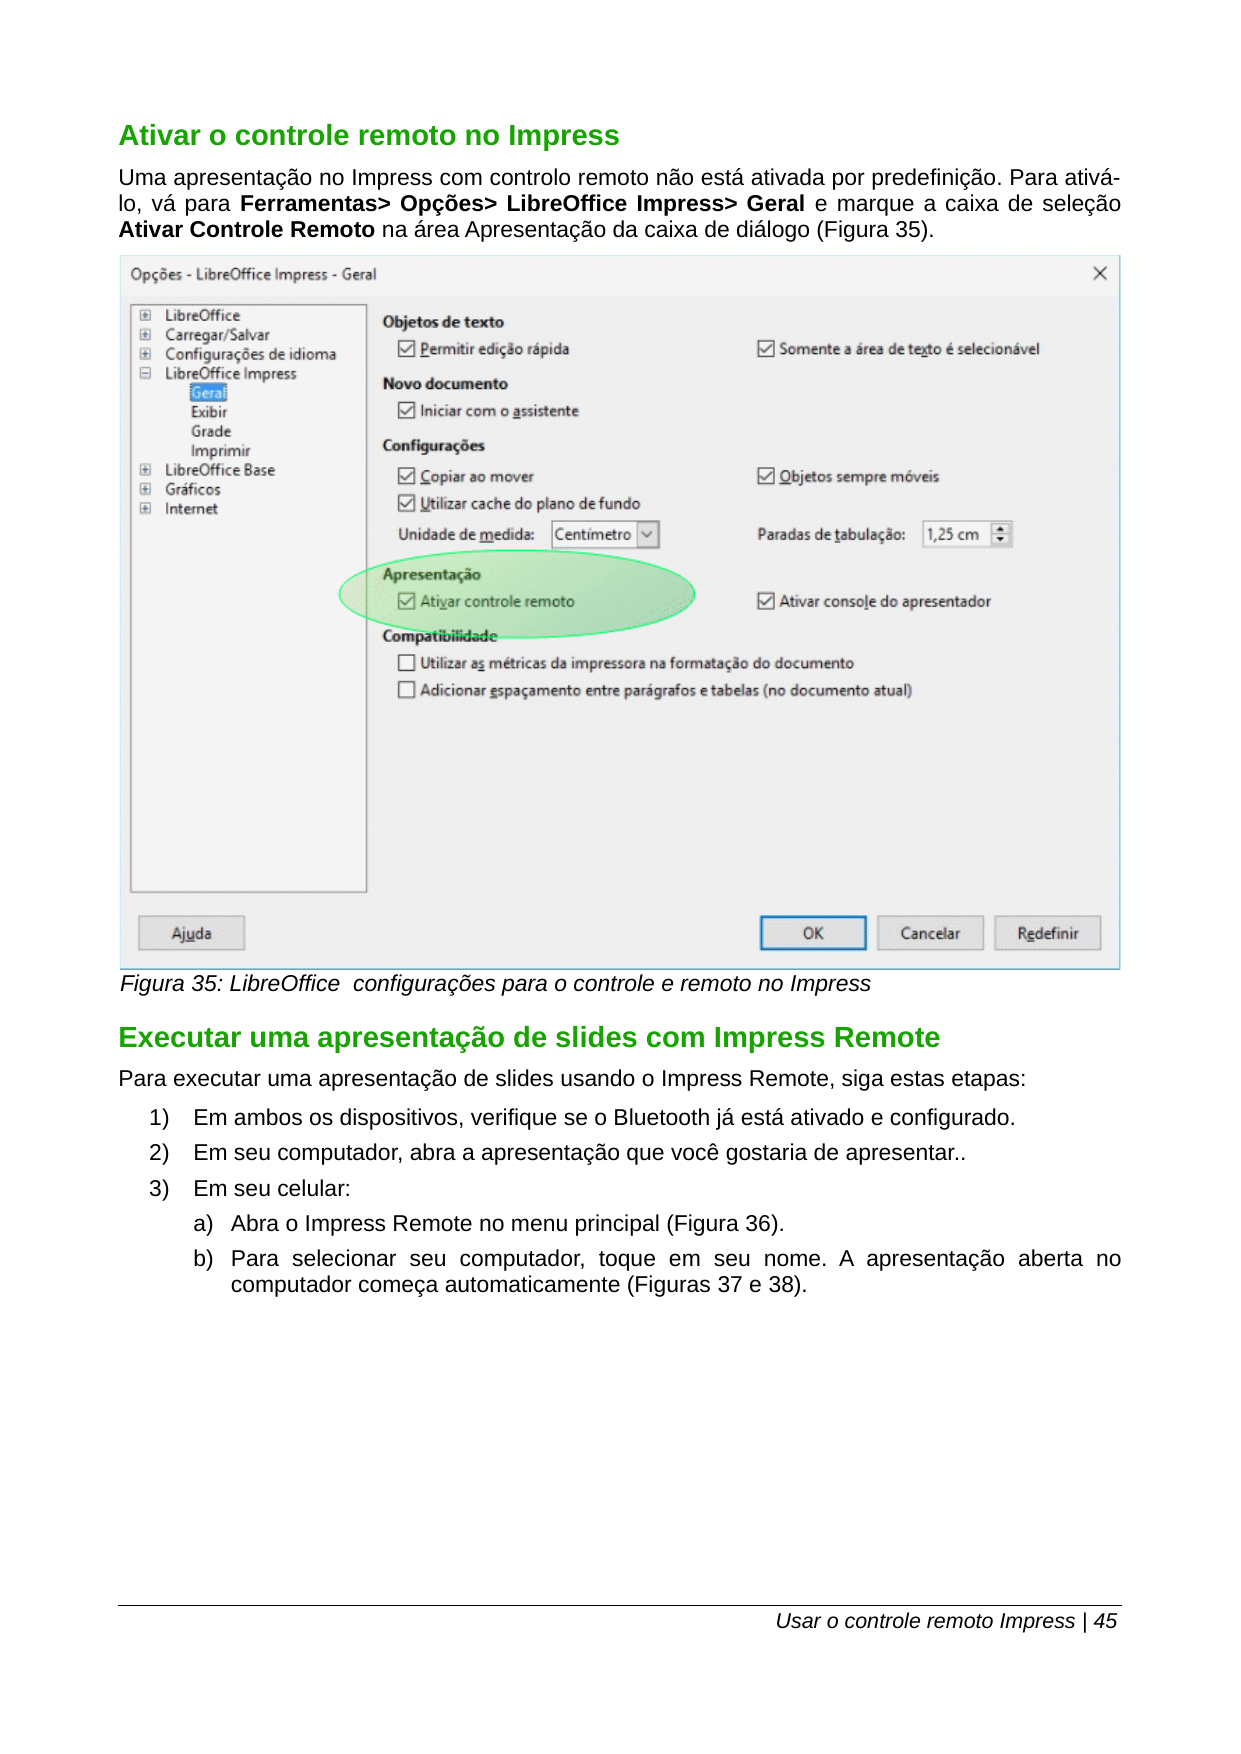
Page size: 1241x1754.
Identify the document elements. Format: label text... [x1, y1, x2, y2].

list Abra o Impress Remote no menu principal (Figura 36). [193, 1210, 1122, 1236]
text Para executar uma apresentação de slides usando o Impress Remote, siga estas etapas: [118, 1065, 1122, 1092]
text Uma apresentação no Impress com controlo remoto não está ativada por predefinição. Para ativá-lo, vá para Ferramentas> Opções> LibreOffice Impress> Geral e marque a caixa de seleção Ativar Controle Remoto na área Apresentação da caixa de diálogo (Figura 35). [118, 163, 1122, 242]
text Figura 35: LibreOffice configurações para o controle e remoto no Impress [120, 970, 1121, 996]
list Em seu celular: [169, 1174, 1122, 1201]
picture [119, 255, 1121, 970]
list Em ambos os dispositivos, verifique se o Bluetooth já está ativado e configurado. [169, 1104, 1122, 1131]
list Para selecionar seu computador, toque em seu nome. A apresentação aberta no computador começa automaticamente (Figuras 37 e 38). [193, 1245, 1122, 1298]
list Em seu computador, abra a apresentação que você gostaria de apresentar.. [169, 1139, 1122, 1166]
subtitle Executar uma apresentação de slides com Impress Remote [118, 1020, 1122, 1053]
subtitle Ativar o controle remoto no Impress [118, 118, 1122, 152]
